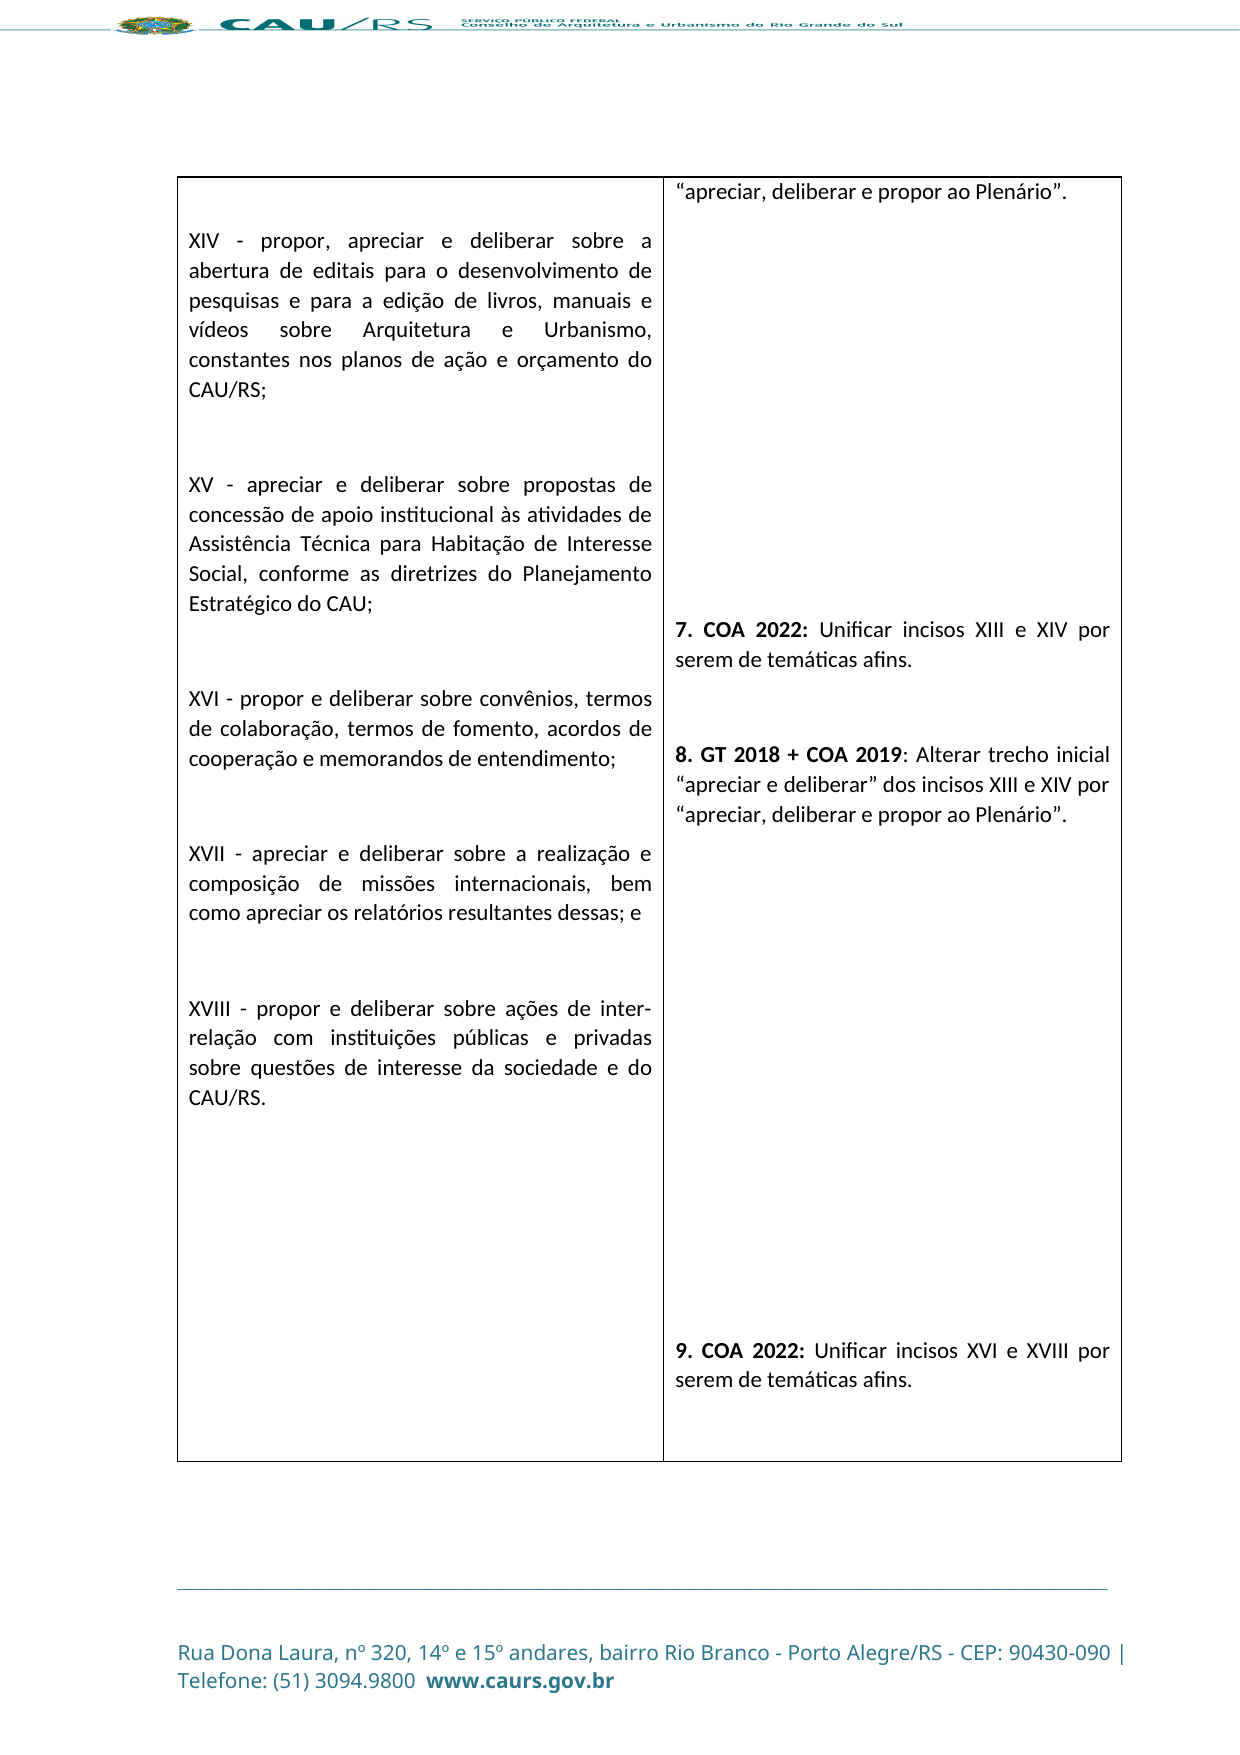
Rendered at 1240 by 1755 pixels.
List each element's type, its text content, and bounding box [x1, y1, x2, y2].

table_cell “apreciar, deliberar e propor ao Plenário”. 7. COA 2022: Unificar incisos XIII e XIV por serem de temáticas afins. 8. GT 2018 + COA 2019: Alterar trecho inicial “apreciar e deliberar” dos incisos XIII e XIV por “apreciar, deliberar e propor ao Plenário”. 9. COA 2022: Unificar incisos XVI e XVIII por serem de temáticas afins. [664, 178, 1121, 1461]
table_cell XIV - propor, apreciar e deliberar sobre a abertura de editais para o desenvolvimento de pesquisas e para a edição de livros, manuais e vídeos sobre Arquitetura e Urbanismo, constantes nos planos de ação e orçamento do CAU/RS; XV - apreciar e deliberar sobre propostas de concessão de apoio institucional às atividades de Assistência Técnica para Habitação de Interesse Social, conforme as diretrizes do Planejamento Estratégico do CAU; XVI - propor e deliberar sobre convênios, termos de colaboração, termos de fomento, acordos de cooperação e memorandos de entendimento; XVII - apreciar e deliberar sobre a realização e composição de missões internacionais, bem como apreciar os relatórios resultantes dessas; e XVIII - propor e deliberar sobre ações de inter-relação com instituições públicas e privadas sobre questões de interesse da sociedade e do CAU/RS. [178, 178, 663, 1461]
